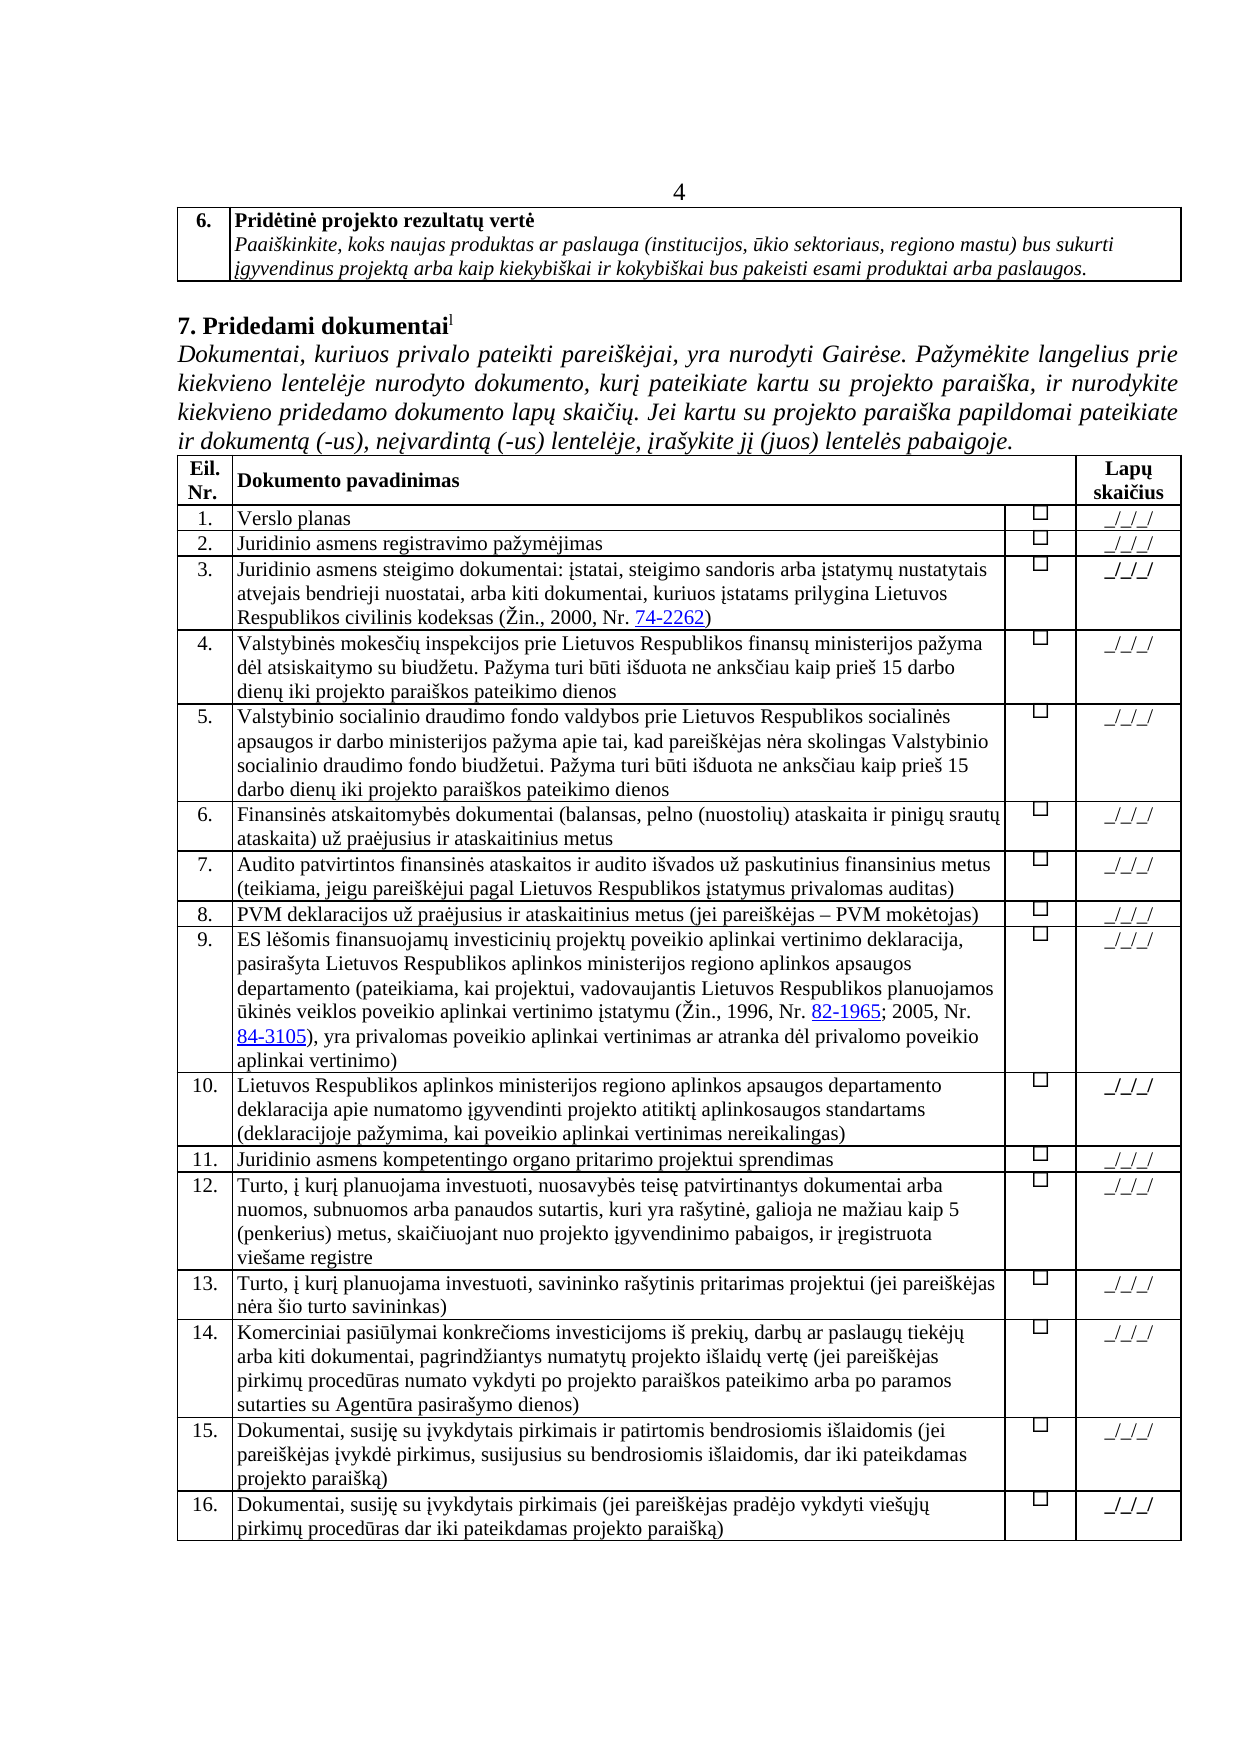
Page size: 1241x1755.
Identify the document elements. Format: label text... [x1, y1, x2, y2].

table_cell  [1006, 1320, 1075, 1416]
table_cell 7. [178, 852, 232, 900]
table_cell 8. [228, 902, 232, 926]
table_cell 9. [178, 927, 232, 1072]
table_cell 4. [178, 631, 232, 703]
table_cell 2. [228, 531, 232, 555]
table_cell  [1006, 1492, 1075, 1540]
table_cell 6. [178, 802, 232, 850]
table_cell  [1006, 631, 1075, 703]
text Dokumentai, kuriuos privalo pateikti pareiškėjai, yra nurodyti Gairėse. Pažymėkite langelius prie kiekvieno lentelėje nurodyto dokumento, kurį pateikiate kartu su projekto paraiška, ir nurodykite kiekvieno pridedamo dokumento lapų skaičių. Jei kartu su projekto paraiška papildomai pateikiate ir dokumentą (-us), neįvardintą (-us) lentelėje, įrašykite jį (juos) lentelės pabaigoje. [177, 339, 1181, 454]
table_cell 13. [178, 1271, 232, 1318]
table_cell 15. [178, 1418, 232, 1490]
table_cell  [1006, 506, 1075, 530]
table_cell _/_/_/ [1077, 557, 1180, 629]
table_cell  [1006, 705, 1075, 801]
table_cell _/_/_/ [1077, 631, 1180, 703]
table_cell 14. [178, 1320, 232, 1416]
text 7. Pridedami dokumentail [177, 311, 1181, 339]
table_cell _/_/_/ [1077, 1271, 1180, 1318]
table_header Dokumento pavadinimas [233, 456, 1075, 504]
table_cell  [1006, 927, 1075, 1072]
table_cell _/_/_/ [1077, 1073, 1180, 1145]
table_cell  [1006, 531, 1075, 555]
table_cell 6. [178, 208, 229, 280]
table_cell  [1006, 1073, 1075, 1145]
table_cell _/_/_/ [1077, 802, 1180, 850]
table_cell 16. [178, 1492, 232, 1540]
table_cell  [1006, 557, 1075, 629]
table_cell _/_/_/ [1077, 927, 1180, 1072]
table_cell  [1006, 1173, 1075, 1269]
table_header Eil. Nr. [228, 456, 232, 504]
table_cell  [1006, 1271, 1075, 1318]
table_cell 11. [228, 1147, 232, 1171]
table_cell _/_/_/ [1077, 1173, 1180, 1269]
table_cell _/_/_/ [1077, 852, 1180, 900]
table_cell 1. [228, 506, 232, 530]
table_cell _/_/_/ [1077, 705, 1180, 801]
table_cell _/_/_/ [1077, 1320, 1180, 1416]
table_cell _/_/_/ [1077, 1492, 1180, 1540]
table_cell  [1006, 1147, 1075, 1171]
table_cell  [1006, 852, 1075, 900]
table_cell  [1006, 1418, 1075, 1490]
table_cell 10. [178, 1073, 232, 1145]
table_cell _/_/_/ [1077, 1418, 1180, 1490]
table_cell  [1006, 902, 1075, 926]
table_cell 12. [178, 1173, 232, 1269]
table_cell 3. [178, 557, 232, 629]
table_cell 5. [178, 705, 232, 801]
table_cell  [1006, 802, 1075, 850]
